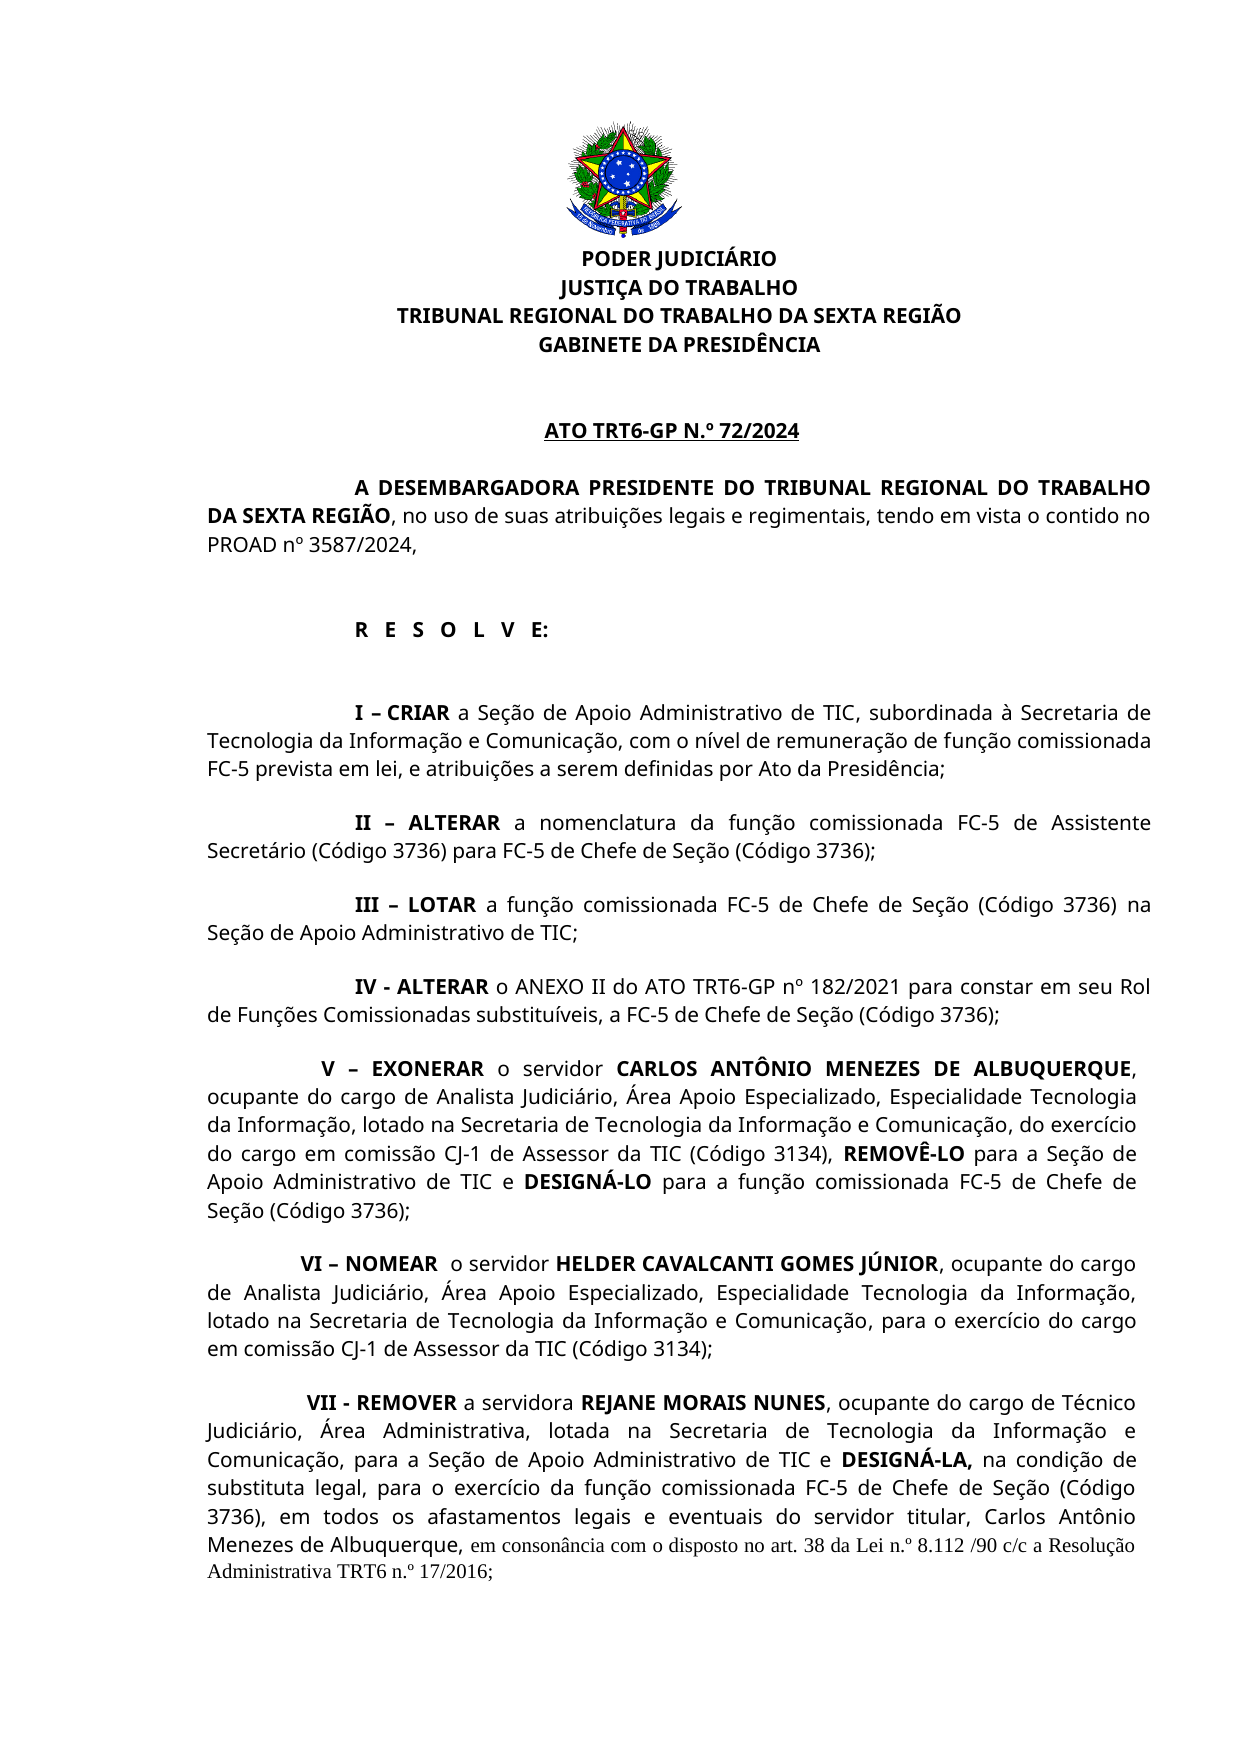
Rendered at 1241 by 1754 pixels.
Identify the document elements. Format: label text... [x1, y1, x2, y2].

text PODER JUDICIÁRIO [207, 244, 1152, 273]
text VI – NOMEAR o servidor HELDER CAVALCANTI GOMES JÚNIOR, ocupante do cargo de Analista Judiciário, Área Apoio Especializado, Especialidade Tecnologia da Informação, lotado na Secretaria de Tecnologia da Informação e Comunicação, para o exercício do cargo em comissão CJ-1 de Assessor da TIC (Código 3134); [207, 1249, 1137, 1363]
text JUSTIÇA DO TRABALHO [207, 273, 1152, 301]
text R E S O L V E: [207, 616, 1137, 644]
text II – ALTERAR a nomenclatura da função comissionada FC-5 de Assistente Secretário (Código 3736) para FC-5 de Chefe de Seção (Código 3736); [207, 808, 1152, 865]
text III – LOTAR a função comissionada FC-5 de Chefe de Seção (Código 3736) na Seção de Apoio Administrativo de TIC; [207, 890, 1152, 947]
text ATO TRT6-GP N.º 72/2024 [207, 416, 1137, 444]
text V – EXONERAR o servidor CARLOS ANTÔNIO MENEZES DE ALBUQUERQUE, ocupante do cargo de Analista Judiciário, Área Apoio Especializado, Especialidade Tecnologia da Informação, lotado na Secretaria de Tecnologia da Informação e Comunicação, do exercício do cargo em comissão CJ-1 de Assessor da TIC (Código 3134), REMOVÊ-LO para a Seção de Apoio Administrativo de TIC e DESIGNÁ-LO para a função comissionada FC-5 de Chefe de Seção (Código 3736); [207, 1054, 1137, 1224]
text IV - ALTERAR o ANEXO II do ATO TRT6-GP nº 182/2021 para constar em seu Rol de Funções Comissionadas substituíveis, a FC-5 de Chefe de Seção (Código 3736); [207, 972, 1152, 1029]
text GABINETE DA PRESIDÊNCIA [207, 330, 1152, 358]
picture [561, 118, 685, 240]
text TRIBUNAL REGIONAL DO TRABALHO DA SEXTA REGIÃO [207, 301, 1152, 330]
text VII - REMOVER a servidora REJANE MORAIS NUNES, ocupante do cargo de Técnico Judiciário, Área Administrativa, lotada na Secretaria de Tecnologia da Informação e Comunicação, para a Seção de Apoio Administrativo de TIC e DESIGNÁ-LA, na condição de substituta legal, para o exercício da função comissionada FC-5 de Chefe de Seção (Código 3736), em todos os afastamentos legais e eventuais do servidor titular, Carlos Antônio Menezes de Albuquerque, em consonância com o disposto no art. 38 da Lei n.º 8.112 /90 c/c a Resolução Administrativa TRT6 n.º 17/2016; [207, 1388, 1137, 1583]
text A DESEMBARGADORA PRESIDENTE DO TRIBUNAL REGIONAL DO TRABALHO DA SEXTA REGIÃO, no uso de suas atribuições legais e regimentais, tendo em vista o contido no PROAD nº 3587/2024, [207, 473, 1152, 558]
text I – CRIAR a Seção de Apoio Administrativo de TIC, subordinada à Secretaria de Tecnologia da Informação e Comunicação, com o nível de remuneração de função comissionada FC-5 prevista em lei, e atribuições a serem definidas por Ato da Presidência; [207, 698, 1152, 783]
